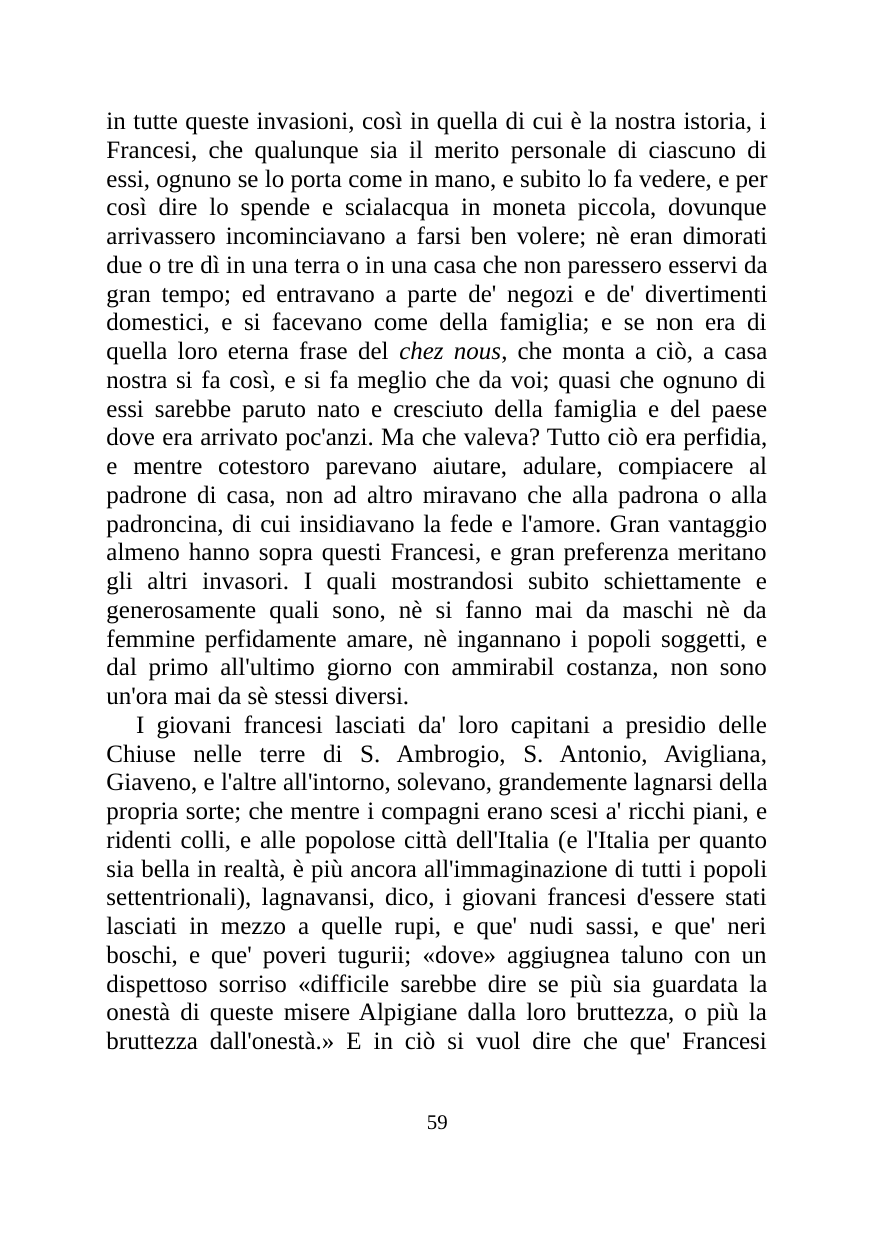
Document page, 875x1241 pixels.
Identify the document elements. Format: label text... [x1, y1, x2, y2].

text I giovani francesi lasciati da' loro capitani a presidio delle Chiuse nelle terre di S. Ambrogio, S. Antonio, Avigliana, Giaveno, e l'altre all'intorno, solevano, grandemente lagnarsi della propria sorte; che mentre i compagni erano scesi a' ricchi piani, e ridenti colli, e alle popolose città dell'Italia (e l'Italia per quanto sia bella in realtà, è più ancora all'immaginazione di tutti i popoli settentrionali), lagnavansi, dico, i giovani francesi d'essere stati lasciati in mezzo a quelle rupi, e que' nudi sassi, e que' neri boschi, e que' poveri tugurii; «dove» aggiugnea taluno con un dispettoso sorriso «difficile sarebbe dire se più sia guardata la onestà di queste misere Alpigiane dalla loro bruttezza, o più la bruttezza dall'onestà.» E in ciò si vuol dire che que' Francesi [106, 710, 768, 1055]
text in tutte queste invasioni, così in quella di cui è la nostra istoria, i Francesi, che qualunque sia il merito personale di ciascuno di essi, ognuno se lo porta come in mano, e subito lo fa vedere, e per così dire lo spende e scialacqua in moneta piccola, dovunque arrivassero incominciavano a farsi ben volere; nè eran dimorati due o tre dì in una terra o in una casa che non paressero esservi da gran tempo; ed entravano a parte de' negozi e de' divertimenti domestici, e si facevano come della famiglia; e se non era di quella loro eterna frase del chez nous, che monta a ciò, a casa nostra si fa così, e si fa meglio che da voi; quasi che ognuno di essi sarebbe paruto nato e cresciuto della famiglia e del paese dove era arrivato poc'anzi. Ma che valeva? Tutto ciò era perfidia, e mentre cotestoro parevano aiutare, adulare, compiacere al padrone di casa, non ad altro miravano che alla padrona o alla padroncina, di cui insidiavano la fede e l'amore. Gran vantaggio almeno hanno sopra questi Francesi, e gran preferenza meritano gli altri invasori. I quali mostrandosi subito schiettamente e generosamente quali sono, nè si fanno mai da maschi nè da femmine perfidamente amare, nè ingannano i popoli soggetti, e dal primo all'ultimo giorno con ammirabil costanza, non sono un'ora mai da sè stessi diversi. [106, 106, 768, 710]
